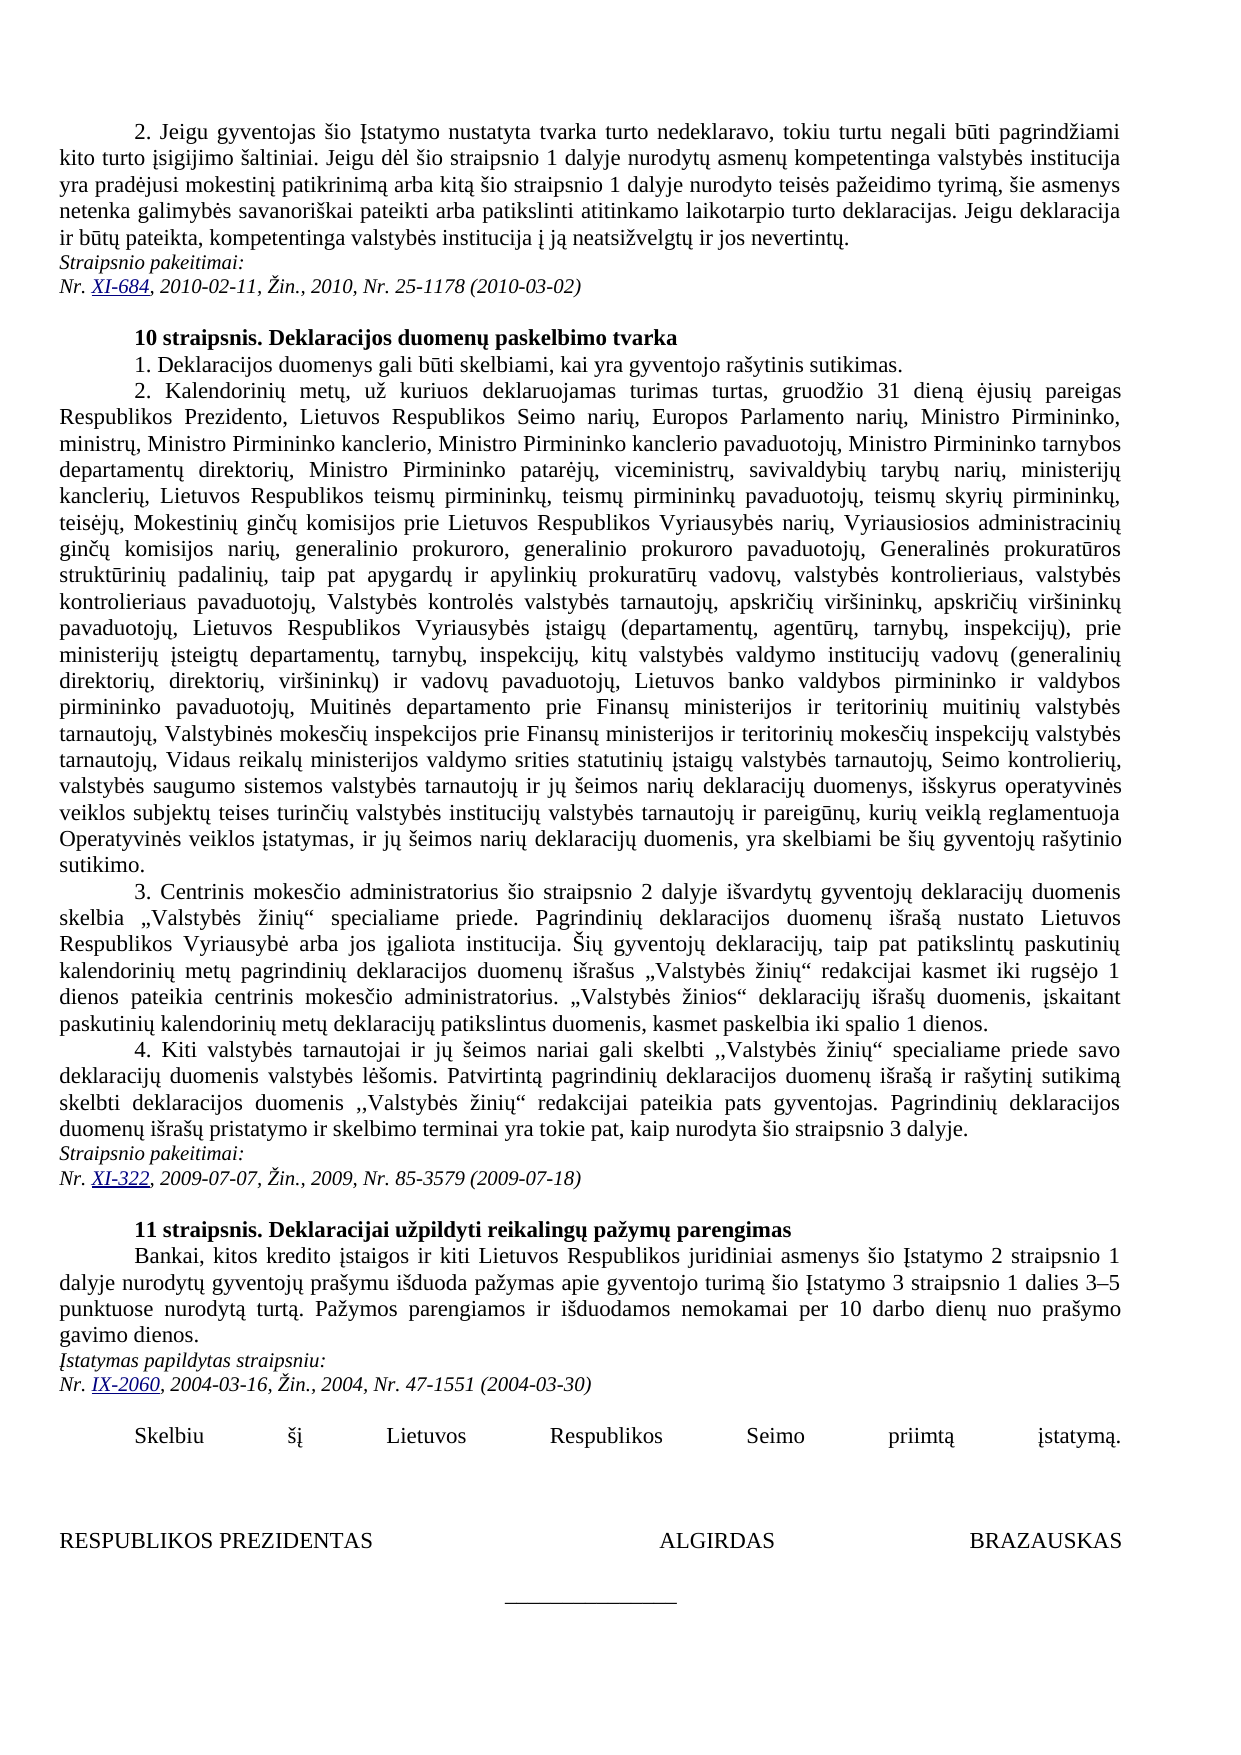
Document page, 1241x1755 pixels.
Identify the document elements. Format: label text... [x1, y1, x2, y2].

text Nr. XI-322, 2009-07-07, Žin., 2009, Nr. 85-3579 (2009-07-18) [59, 1165, 1122, 1189]
text 3. Centrinis mokesčio administratorius šio straipsnio 2 dalyje išvardytų gyventojų deklaracijų duomenis skelbia „Valstybės žinių“ specialiame priede. Pagrindinių deklaracijos duomenų išrašą nustato Lietuvos Respublikos Vyriausybė arba jos įgaliota institucija. Šių gyventojų deklaracijų, taip pat patikslintų paskutinių kalendorinių metų pagrindinių deklaracijos duomenų išrašus „Valstybės žinių“ redakcijai kasmet iki rugsėjo 1 dienos pateikia centrinis mokesčio administratorius. „Valstybės žinios“ deklaracijų išrašų duomenis, įskaitant paskutinių kalendorinių metų deklaracijų patikslintus duomenis, kasmet paskelbia iki spalio 1 dienos. [59, 878, 1122, 1036]
text Straipsnio pakeitimai: [59, 1141, 1122, 1165]
text 2. Kalendorinių metų, už kuriuos deklaruojamas turimas turtas, gruodžio 31 dieną ėjusių pareigas Respublikos Prezidento, Lietuvos Respublikos Seimo narių, Europos Parlamento narių, Ministro Pirmininko, ministrų, Ministro Pirmininko kanclerio, Ministro Pirmininko kanclerio pavaduotojų, Ministro Pirmininko tarnybos departamentų direktorių, Ministro Pirmininko patarėjų, viceministrų, savivaldybių tarybų narių, ministerijų kanclerių, Lietuvos Respublikos teismų pirmininkų, teismų pirmininkų pavaduotojų, teismų skyrių pirmininkų, teisėjų, Mokestinių ginčų komisijos prie Lietuvos Respublikos Vyriausybės narių, Vyriausiosios administracinių ginčų komisijos narių, generalinio prokuroro, generalinio prokuroro pavaduotojų, Generalinės prokuratūros struktūrinių padalinių, taip pat apygardų ir apylinkių prokuratūrų vadovų, valstybės kontrolieriaus, valstybės kontrolieriaus pavaduotojų, Valstybės kontrolės valstybės tarnautojų, apskričių viršininkų, apskričių viršininkų pavaduotojų, Lietuvos Respublikos Vyriausybės įstaigų (departamentų, agentūrų, tarnybų, inspekcijų), prie ministerijų įsteigtų departamentų, tarnybų, inspekcijų, kitų valstybės valdymo institucijų vadovų (generalinių direktorių, direktorių, viršininkų) ir vadovų pavaduotojų, Lietuvos banko valdybos pirmininko ir valdybos pirmininko pavaduotojų, Muitinės departamento prie Finansų ministerijos ir teritorinių muitinių valstybės tarnautojų, Valstybinės mokesčių inspekcijos prie Finansų ministerijos ir teritorinių mokesčių inspekcijų valstybės tarnautojų, Vidaus reikalų ministerijos valdymo srities statutinių įstaigų valstybės tarnautojų, Seimo kontrolierių, valstybės saugumo sistemos valstybės tarnautojų ir jų šeimos narių deklaracijų duomenys, išskyrus operatyvinės veiklos subjektų teises turinčių valstybės institucijų valstybės tarnautojų ir pareigūnų, kurių veiklą reglamentuoja Operatyvinės veiklos įstatymas, ir jų šeimos narių deklaracijų duomenis, yra skelbiami be šių gyventojų rašytinio sutikimo. [59, 377, 1122, 878]
text 11 straipsnis. Deklaracijai užpildyti reikalingų pažymų parengimas [59, 1216, 1122, 1242]
text 10 straipsnis. Deklaracijos duomenų paskelbimo tvarka [59, 324, 1122, 351]
text Nr. XI-684, 2010-02-11, Žin., 2010, Nr. 25-1178 (2010-03-02) [59, 274, 1122, 298]
text Įstatymas papildytas straipsniu: [59, 1348, 1122, 1372]
text 2. Jeigu gyventojas šio Įstatymo nustatyta tvarka turto nedeklaravo, tokiu turtu negali būti pagrindžiami kito turto įsigijimo šaltiniai. Jeigu dėl šio straipsnio 1 dalyje nurodytų asmenų kompetentinga valstybės institucija yra pradėjusi mokestinį patikrinimą arba kitą šio straipsnio 1 dalyje nurodyto teisės pažeidimo tyrimą, šie asmenys netenka galimybės savanoriškai pateikti arba patikslinti atitinkamo laikotarpio turto deklaracijas. Jeigu deklaracija ir būtų pateikta, kompetentinga valstybės institucija į ją neatsižvelgtų ir jos nevertintų. [59, 118, 1122, 250]
text 4. Kiti valstybės tarnautojai ir jų šeimos nariai gali skelbti ,,Valstybės žinių“ specialiame priede savo deklaracijų duomenis valstybės lėšomis. Patvirtintą pagrindinių deklaracijos duomenų išrašą ir rašytinį sutikimą skelbti deklaracijos duomenis ,,Valstybės žinių“ redakcijai pateikia pats gyventojas. Pagrindinių deklaracijos duomenų išrašų pristatymo ir skelbimo terminai yra tokie pat, kaip nurodyta šio straipsnio 3 dalyje. [59, 1036, 1122, 1141]
text Nr. IX-2060, 2004-03-16, Žin., 2004, Nr. 47-1551 (2004-03-30) [59, 1372, 1122, 1396]
text 1. Deklaracijos duomenys gali būti skelbiami, kai yra gyventojo rašytinis sutikimas. [59, 351, 1122, 377]
text RESPUBLIKOS PREZIDENTAS ALGIRDAS BRAZAUSKAS [59, 1501, 1122, 1580]
text _______________ [59, 1580, 1122, 1607]
text Skelbiu šį Lietuvos Respublikos Seimo priimtą įstatymą. [59, 1422, 1122, 1475]
text Bankai, kitos kredito įstaigos ir kiti Lietuvos Respublikos juridiniai asmenys šio Įstatymo 2 straipsnio 1 dalyje nurodytų gyventojų prašymu išduoda pažymas apie gyventojo turimą šio Įstatymo 3 straipsnio 1 dalies 3–5 punktuose nurodytą turtą. Pažymos parengiamos ir išduodamos nemokamai per 10 darbo dienų nuo prašymo gavimo dienos. [59, 1242, 1122, 1348]
text Straipsnio pakeitimai: [59, 250, 1122, 274]
